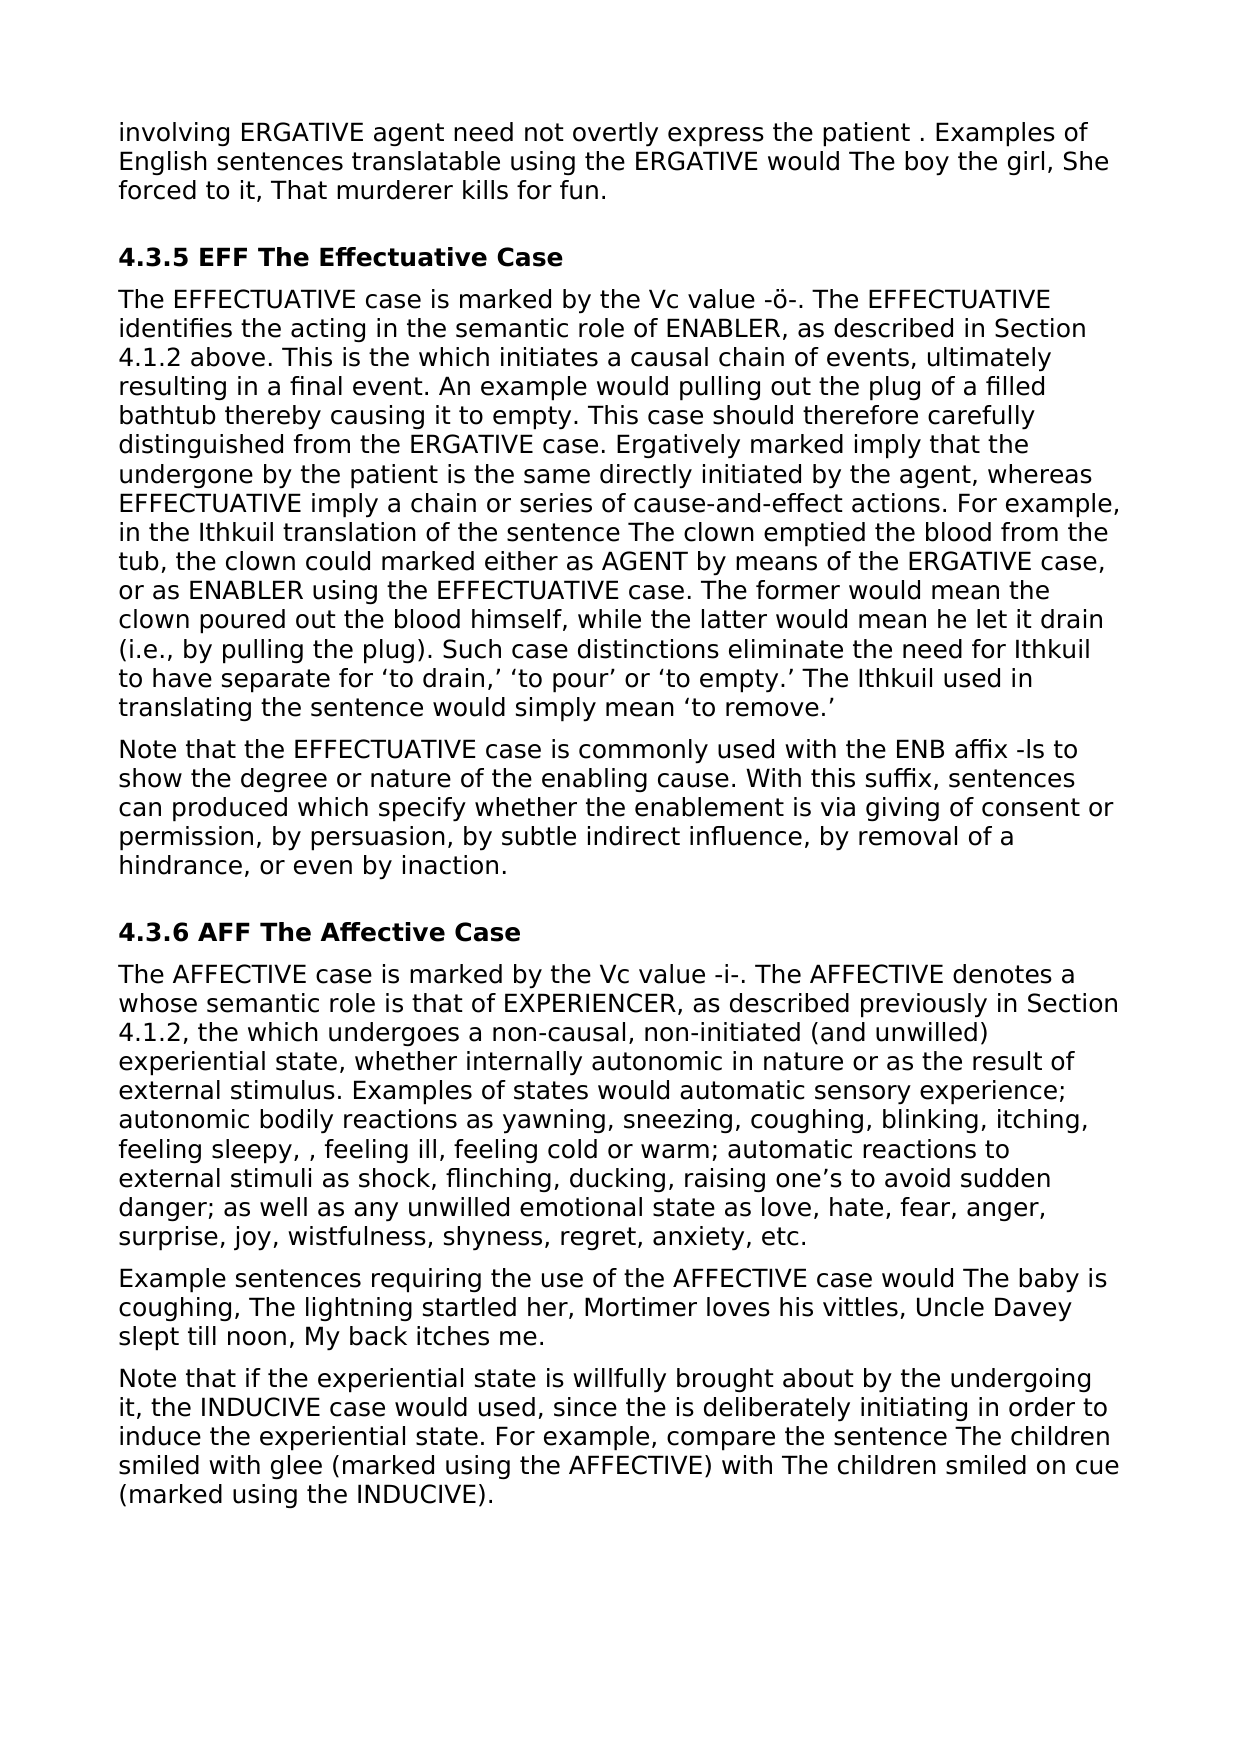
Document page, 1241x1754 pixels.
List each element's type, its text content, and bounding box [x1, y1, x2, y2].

subtitle 4.3.5 EFF The Effectuative Case [118, 243, 1122, 272]
text Note that if the experiential state is willfully brought about by the undergoing it, the INDUCIVE case would used, since the is deliberately initiating in order to induce the experiential state. For example, compare the sentence The children smiled with glee (marked using the AFFECTIVE) with The children smiled on cue (marked using the INDUCIVE). [118, 1364, 1122, 1510]
text Example sentences requiring the use of the AFFECTIVE case would The baby is coughing, The lightning startled her, Mortimer loves his vittles, Uncle Davey slept till noon, My back itches me. [118, 1264, 1122, 1351]
text Note that the EFFECTUATIVE case is commonly used with the ENB affix -ls to show the degree or nature of the enabling cause. With this suffix, sentences can produced which specify whether the enablement is via giving of consent or permission, by persuasion, by subtle indirect influence, by removal of a hindrance, or even by inaction. [118, 735, 1122, 881]
text The EFFECTUATIVE case is marked by the Vc value -ö-. The EFFECTUATIVE identifies the acting in the semantic role of ENABLER, as described in Section 4.1.2 above. This is the which initiates a causal chain of events, ultimately resulting in a final event. An example would pulling out the plug of a filled bathtub thereby causing it to empty. This case should therefore carefully distinguished from the ERGATIVE case. Ergatively marked imply that the undergone by the patient is the same directly initiated by the agent, whereas EFFECTUATIVE imply a chain or series of cause-and-effect actions. For example, in the Ithkuil translation of the sentence The clown emptied the blood from the tub, the clown could marked either as AGENT by means of the ERGATIVE case, or as ENABLER using the EFFECTUATIVE case. The former would mean the clown poured out the blood himself, while the latter would mean he let it drain (i.e., by pulling the plug). Such case distinctions eliminate the need for Ithkuil to have separate for ‘to drain,’ ‘to pour’ or ‘to empty.’ The Ithkuil used in translating the sentence would simply mean ‘to remove.’ [118, 285, 1122, 722]
text The AFFECTIVE case is marked by the Vc value -i-. The AFFECTIVE denotes a whose semantic role is that of EXPERIENCER, as described previously in Section 4.1.2, the which undergoes a non-causal, non-initiated (and unwilled) experiential state, whether internally autonomic in nature or as the result of external stimulus. Examples of states would automatic sensory experience; autonomic bodily reactions as yawning, sneezing, coughing, blinking, itching, feeling sleepy, , feeling ill, feeling cold or warm; automatic reactions to external stimuli as shock, flinching, ducking, raising one’s to avoid sudden danger; as well as any unwilled emotional state as love, hate, fear, anger, surprise, joy, wistfulness, shyness, regret, anxiety, etc. [118, 960, 1122, 1251]
subtitle 4.3.6 AFF The Affective Case [118, 918, 1122, 947]
text involving ERGATIVE agent need not overtly express the patient . Examples of English sentences translatable using the ERGATIVE would The boy the girl, She forced to it, That murderer kills for fun. [118, 118, 1122, 206]
